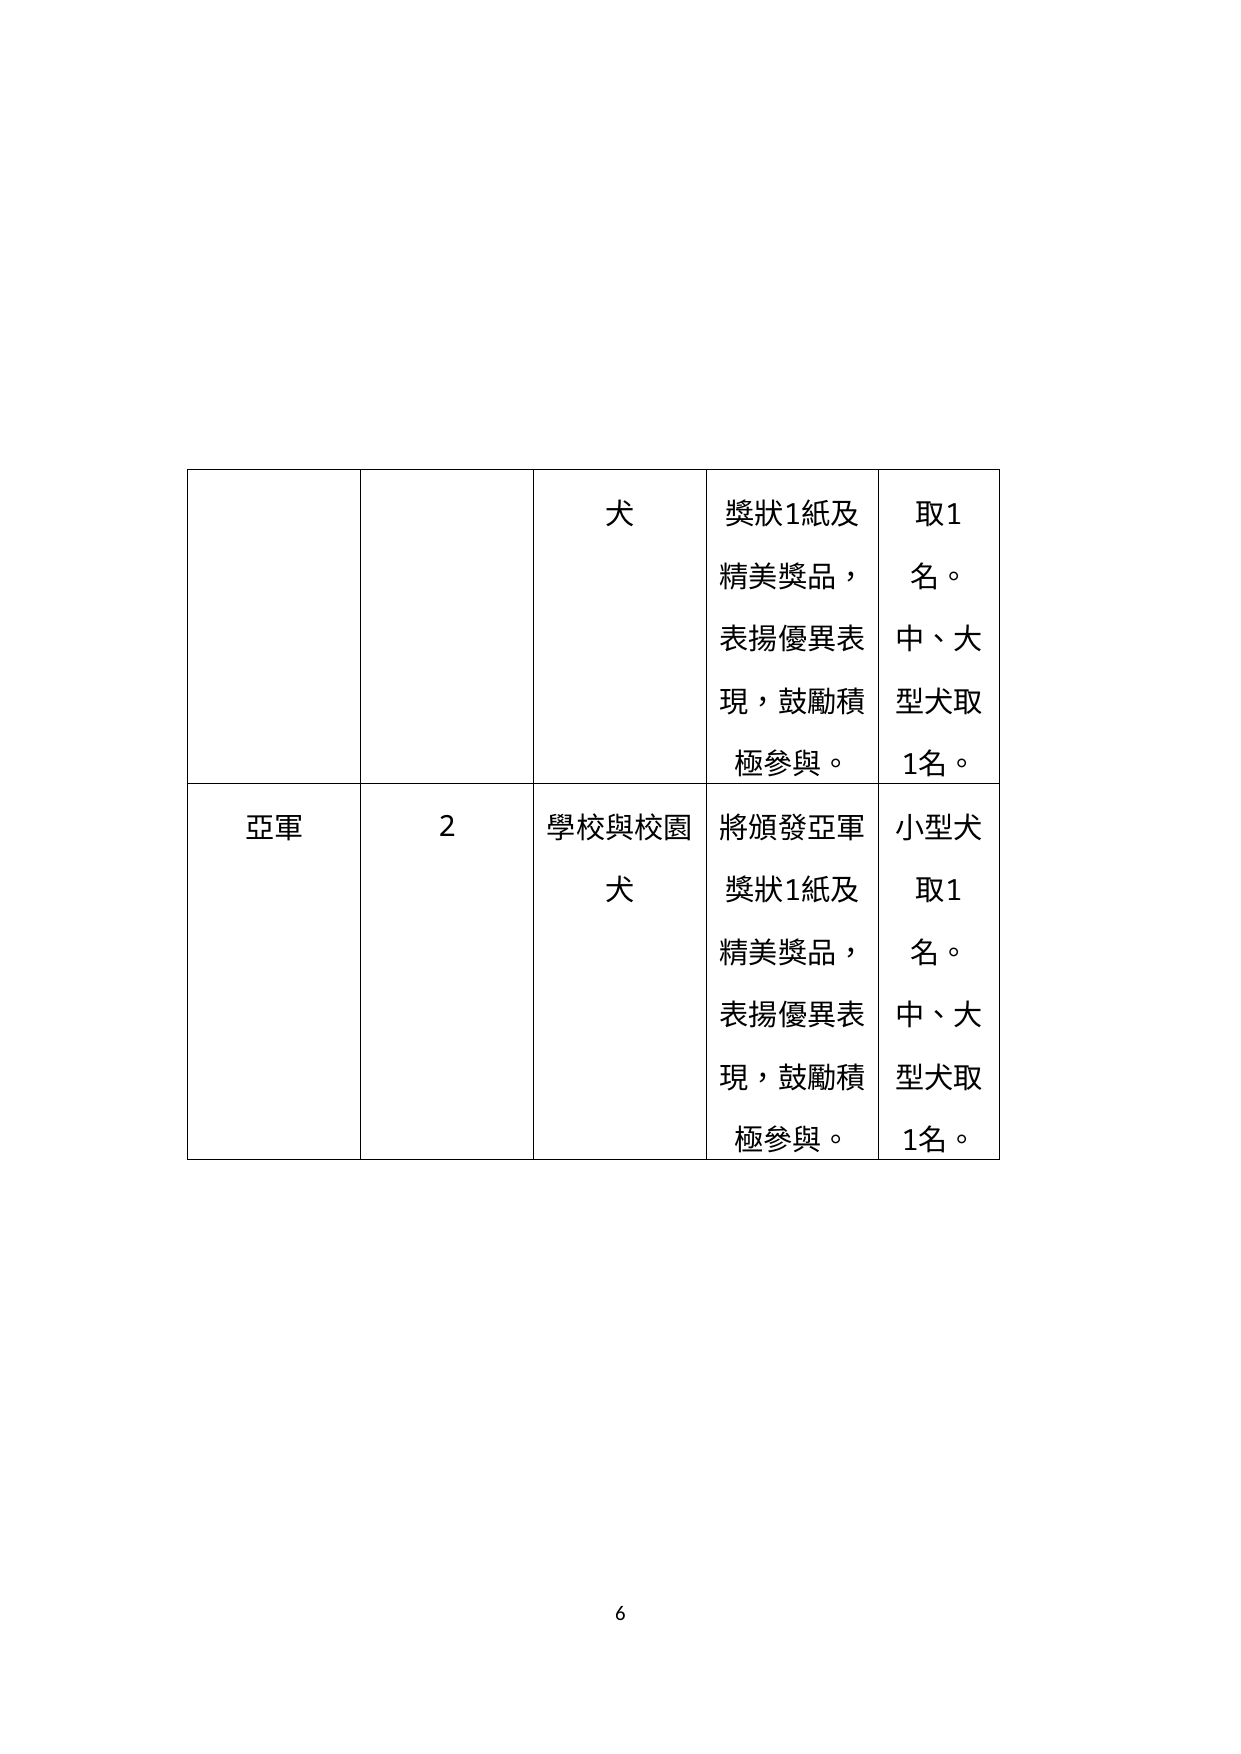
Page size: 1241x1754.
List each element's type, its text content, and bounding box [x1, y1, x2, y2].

table_cell 獎狀1紙及精美獎品，表揚優異表現，鼓勵積極參與。 [707, 470, 878, 783]
table_cell 小型犬取1名。 中、大型犬取1名。 [879, 784, 999, 1159]
table_cell 犬 [534, 470, 706, 783]
table_cell [188, 470, 360, 783]
table_cell 亞軍 [188, 784, 360, 1159]
table_cell 2 [361, 784, 533, 1159]
table_cell 取1名。 中、大型犬取1名。 [879, 470, 999, 783]
table_cell 學校與校園犬 [534, 784, 706, 1159]
table_cell [361, 470, 533, 783]
table_cell 將頒發亞軍獎狀1紙及精美獎品，表揚優異表現，鼓勵積極參與。 [707, 784, 878, 1159]
